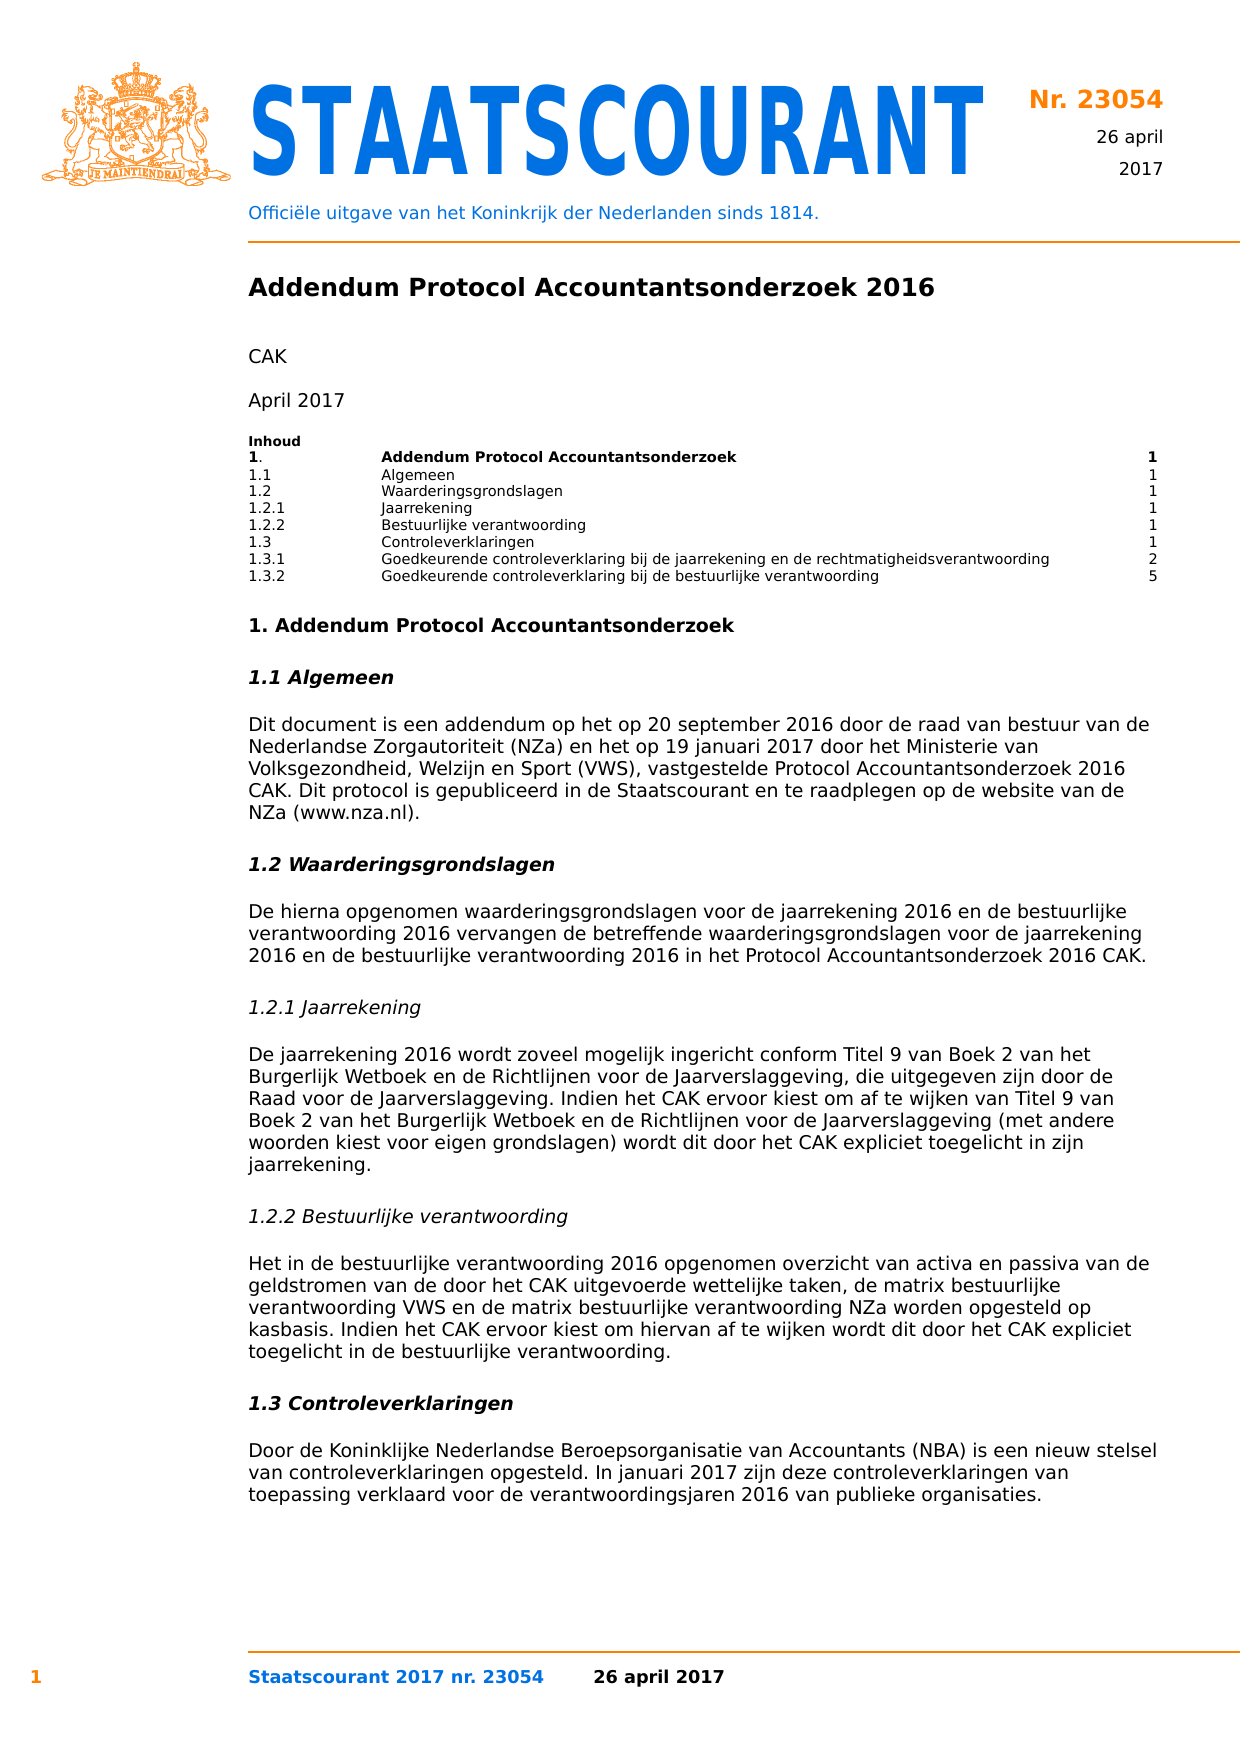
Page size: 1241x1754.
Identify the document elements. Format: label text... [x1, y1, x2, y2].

table_cell 2017 [998, 153, 1240, 203]
table_cell 1 [1071, 517, 1163, 534]
table_header [25, 62, 248, 241]
table_cell Goedkeurende controleverklaring bij de bestuurlijke verantwoording [375, 568, 1071, 585]
subtitle 1. Addendum Protocol Accountantsonderzoek [248, 615, 1163, 637]
subtitle 1.2 Waarderingsgrondslagen [248, 854, 1163, 876]
table_cell Goedkeurende controleverklaring bij de jaarrekening en de rechtmatigheidsverantwoording [375, 551, 1071, 568]
text Het in de bestuurlijke verantwoording 2016 opgenomen overzicht van activa en passiva van de geldstromen van de door het CAK uitgevoerde wettelijke taken, de matrix bestuurlijke verantwoording VWS en de matrix bestuurlijke verantwoording NZa worden opgesteld op kasbasis. Indien het CAK ervoor kiest om hiervan af te wijken wordt dit door het CAK expliciet toegelicht in de bestuurlijke verantwoording. [248, 1253, 1163, 1363]
text April 2017 [248, 390, 1163, 412]
table_cell 1.3.2 [248, 568, 375, 585]
table_cell Addendum Protocol Accountantsonderzoek [375, 449, 1071, 466]
table_cell Algemeen [375, 466, 1071, 483]
table_cell 1.2 [248, 483, 375, 500]
table_cell Controleverklaringen [375, 534, 1071, 551]
text CAK [248, 346, 1163, 368]
subtitle 1.1 Algemeen [248, 667, 1163, 689]
table_cell 1.2.1 [248, 500, 375, 517]
table_cell 1 [1071, 500, 1163, 517]
table_cell 1.3.1 [248, 551, 375, 568]
table_cell 1.3 [248, 534, 375, 551]
table_header STAATSCOURANT [248, 62, 998, 203]
table_cell 5 [1071, 568, 1163, 585]
table_header Inhoud [248, 434, 1163, 449]
table_cell 1 [1071, 534, 1163, 551]
table_cell 1.2.2 [248, 517, 375, 534]
table_cell Officiële uitgave van het Koninkrijk der Nederlanden sinds 1814. [248, 203, 1240, 241]
table_cell Bestuurlijke verantwoording [375, 517, 1071, 534]
table_cell 1 [1071, 483, 1163, 500]
picture [41, 62, 231, 186]
text De jaarrekening 2016 wordt zoveel mogelijk ingericht conform Titel 9 van Boek 2 van het Burgerlijk Wetboek en de Richtlijnen voor de Jaarverslaggeving, die uitgegeven zijn door de Raad voor de Jaarverslaggeving. Indien het CAK ervoor kiest om af te wijken van Titel 9 van Boek 2 van het Burgerlijk Wetboek en de Richtlijnen voor de Jaarverslaggeving (met andere woorden kiest voor eigen grondslagen) wordt dit door het CAK expliciet toegelicht in zijn jaarrekening. [248, 1044, 1163, 1176]
table_cell 1. [248, 449, 375, 466]
table_cell 1.1 [248, 466, 375, 483]
table_cell Jaarrekening [375, 500, 1071, 517]
subtitle 1.2.1 Jaarrekening [248, 997, 1163, 1019]
table_cell 2 [1071, 551, 1163, 568]
text De hierna opgenomen waarderingsgrondslagen voor de jaarrekening 2016 en de bestuurlijke verantwoording 2016 vervangen de betreffende waarderingsgrondslagen voor de jaarrekening 2016 en de bestuurlijke verantwoording 2016 in het Protocol Accountantsonderzoek 2016 CAK. [248, 901, 1163, 967]
text Dit document is een addendum op het op 20 september 2016 door de raad van bestuur van de Nederlandse Zorgautoriteit (NZa) en het op 19 januari 2017 door het Ministerie van Volksgezondheid, Welzijn en Sport (VWS), vastgestelde Protocol Accountantsonderzoek 2016 CAK. Dit protocol is gepubliceerd in de Staatscourant en te raadplegen op de website van de NZa (www.nza.nl). [248, 714, 1163, 824]
table_header Nr. 23054 [998, 62, 1240, 121]
text Door de Koninklijke Nederlandse Beroepsorganisatie van Accountants (NBA) is een nieuw stelsel van controleverklaringen opgesteld. In januari 2017 zijn deze controleverklaringen van toepassing verklaard voor de verantwoordingsjaren 2016 van publieke organisaties. [248, 1440, 1163, 1506]
table_cell 26 april [998, 121, 1240, 153]
subtitle 1.2.2 Bestuurlijke verantwoording [248, 1206, 1163, 1228]
table_cell 1 [1071, 466, 1163, 483]
table_cell Waarderingsgrondslagen [375, 483, 1071, 500]
subtitle Addendum Protocol Accountantsonderzoek 2016 [248, 273, 1163, 302]
subtitle 1.3 Controleverklaringen [248, 1393, 1163, 1415]
table_cell 1 [1071, 449, 1163, 466]
